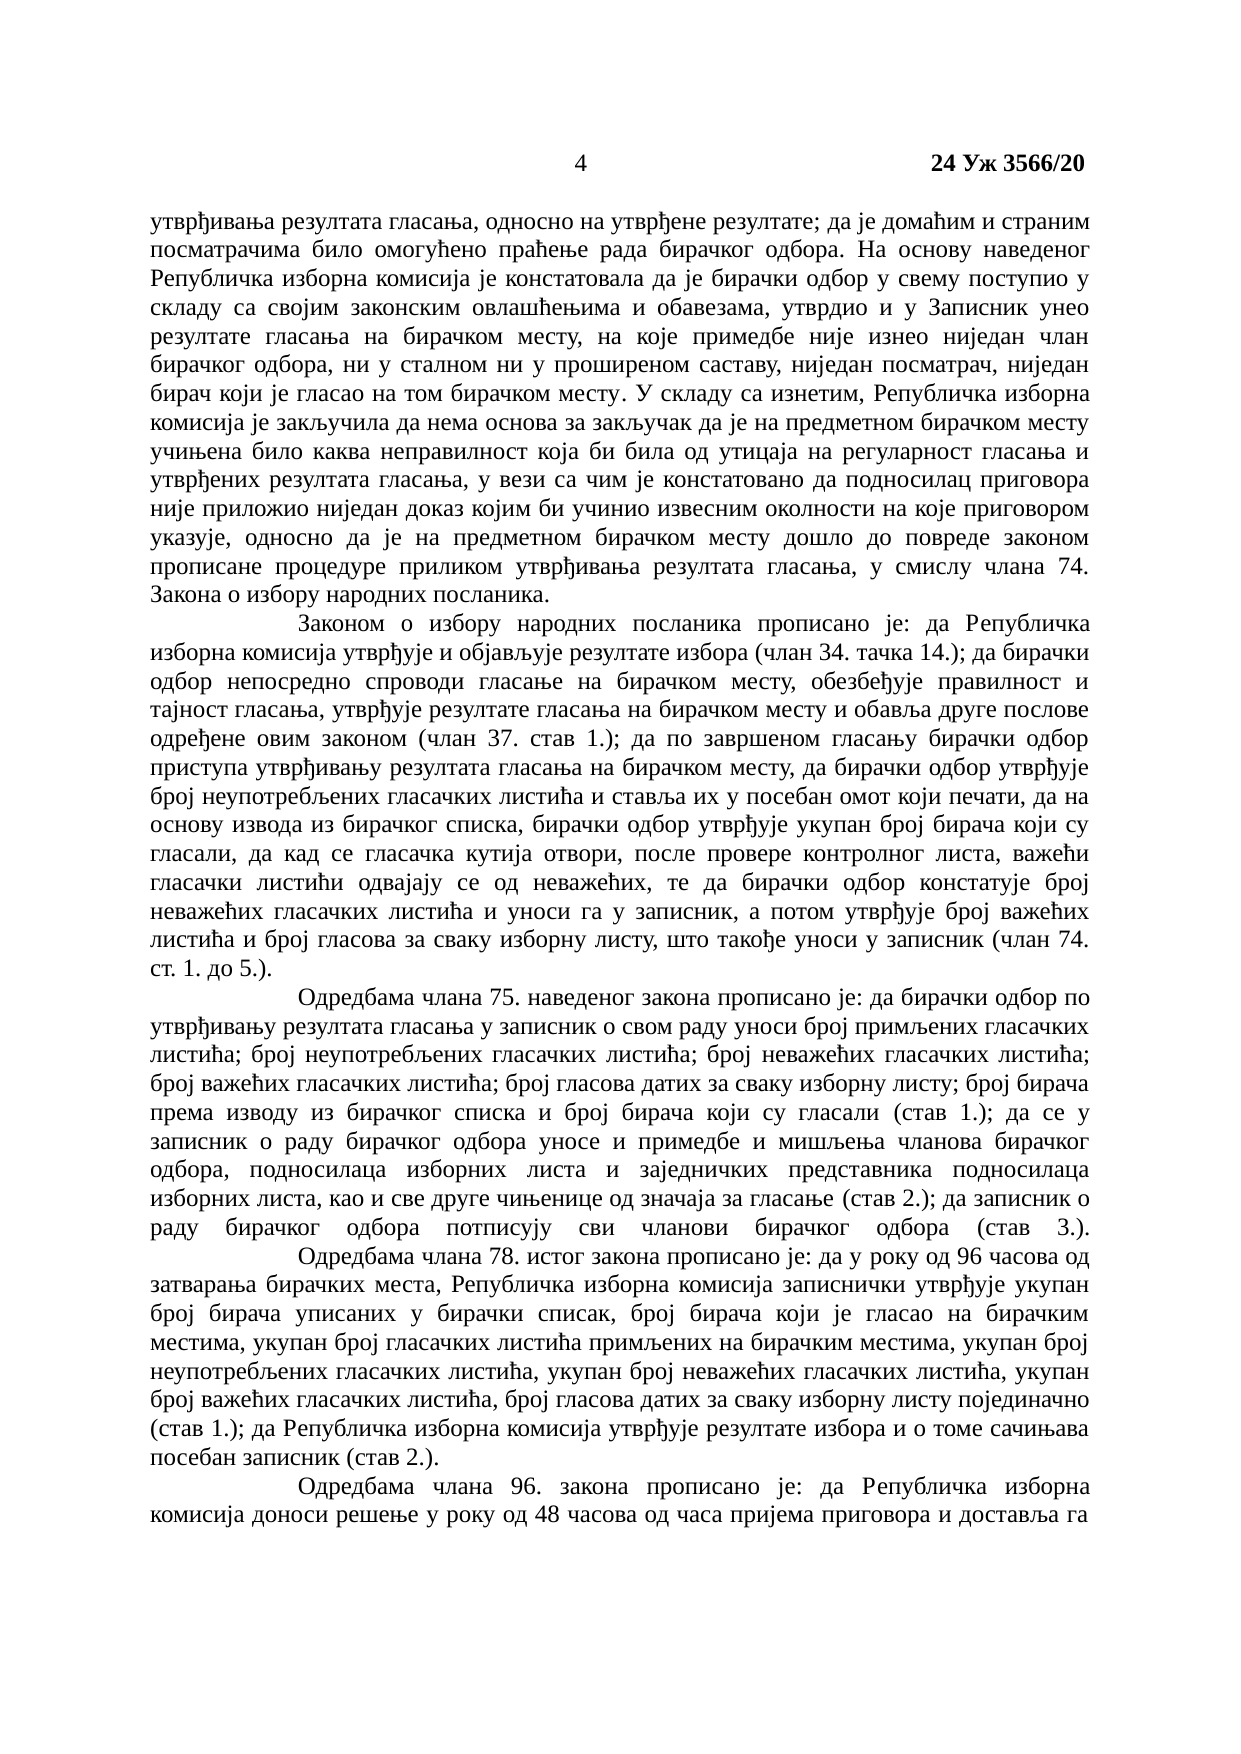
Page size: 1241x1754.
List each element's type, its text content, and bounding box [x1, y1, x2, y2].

text Законом о избору народних посланика прописано је: да Републичка изборна комисија утврђује и објављује резултате избора (члан 34. тачка 14.); да бирачки одбор непосредно спроводи гласање на бирачком месту, обезбеђује правилност и тајност гласања, утврђује резултате гласања на бирачком месту и обавља друге послове одређене овим законом (члан 37. став 1.); да по завршеном гласању бирачки одбор приступа утврђивању резултата гласања на бирачком месту, да бирачки одбор утврђује број неупотребљених гласачких листића и ставља их у посебан омот који печати, да на основу извода из бирачког списка, бирачки одбор утврђује укупан број бирача који су гласали, да кад се гласачка кутија отвори, после провере контролног листа, важећи гласачки листићи одвајају се од неважећих, те да бирачки одбор констатује број неважећих гласачких листића и уноси га у записник, а потом утврђује број важећих листића и број гласова за сваку изборну листу, што такође уноси у записник (члан 74. ст. 1. до 5.). [150, 608, 1090, 982]
text утврђивања резултата гласања, односно на утврђене резултате; да је домаћим и страним посматрачима било омогућено праћење рада бирачког одбора. На основу наведеног Републичка изборна комисија је констатовала да је бирачки одбор у свему поступио у складу са својим законским овлашћењима и обавезама, утврдио и у Записник унео резултате гласања на бирачком месту, на које примедбе није изнео ниједан члан бирачког одбора, ни у сталном ни у проширеном саставу, ниједан посматрач, ниједан бирач који је гласао на том бирачком месту. У складу са изнетим, Републичка изборна комисија је закључила да нема основа за закључак да је на предметном бирачком месту учињена било каква неправилност која би била од утицаја на регуларност гласања и утврђених резултата гласања, у вези са чим је констатовано да подносилац приговора није приложио ниједан доказ којим би учинио извесним околности на које приговором указује, односно да је на предметном бирачком месту дошло до повреде законом прописане процедуре приликом утврђивања резултата гласања, у смислу члана 74. Закона о избору народних посланика. [150, 206, 1090, 608]
text Одредбама члана 75. наведеног закона прописано је: да бирачки одбор по утврђивању резултата гласања у записник о свом раду уноси број примљених гласачких листића; број неупотребљених гласачких листића; број неважећих гласачких листића; број важећих гласачких листића; број гласова датих за сваку изборну листу; број бирача према изводу из бирачког списка и број бирача који су гласали (став 1.); да се у записник о раду бирачког одбора уносе и примедбе и мишљења чланова бирачког одбора, подносилаца изборних листа и заједничких представника подносилаца изборних листа, као и све друге чињенице од значаја за гласање (став 2.); да записник о раду бирачког одбора потписују сви чланови бирачког одбора (став 3.). Одредбама члана 78. истог закона прописано је: да у року од 96 часова од затварања бирачких места, Републичка изборна комисија записнички утврђује укупан број бирача уписаних у бирачки списак, број бирача који је гласао на бирачким местима, укупан број гласачких листића примљених на бирачким местима, укупан број неупотребљених гласачких листића, укупан број неважећих гласачких листића, укупан број важећих гласачких листића, број гласова датих за сваку изборну листу појединачно (став 1.); да Републичка изборна комисија утврђује резултате избора и о томе сачињава посебан записник (став 2.). [150, 982, 1090, 1471]
text Одредбама члана 96. закона прописано је: да Републичка изборна комисија доноси решење у року од 48 часова од часа пријема приговора и доставља га [150, 1471, 1090, 1528]
